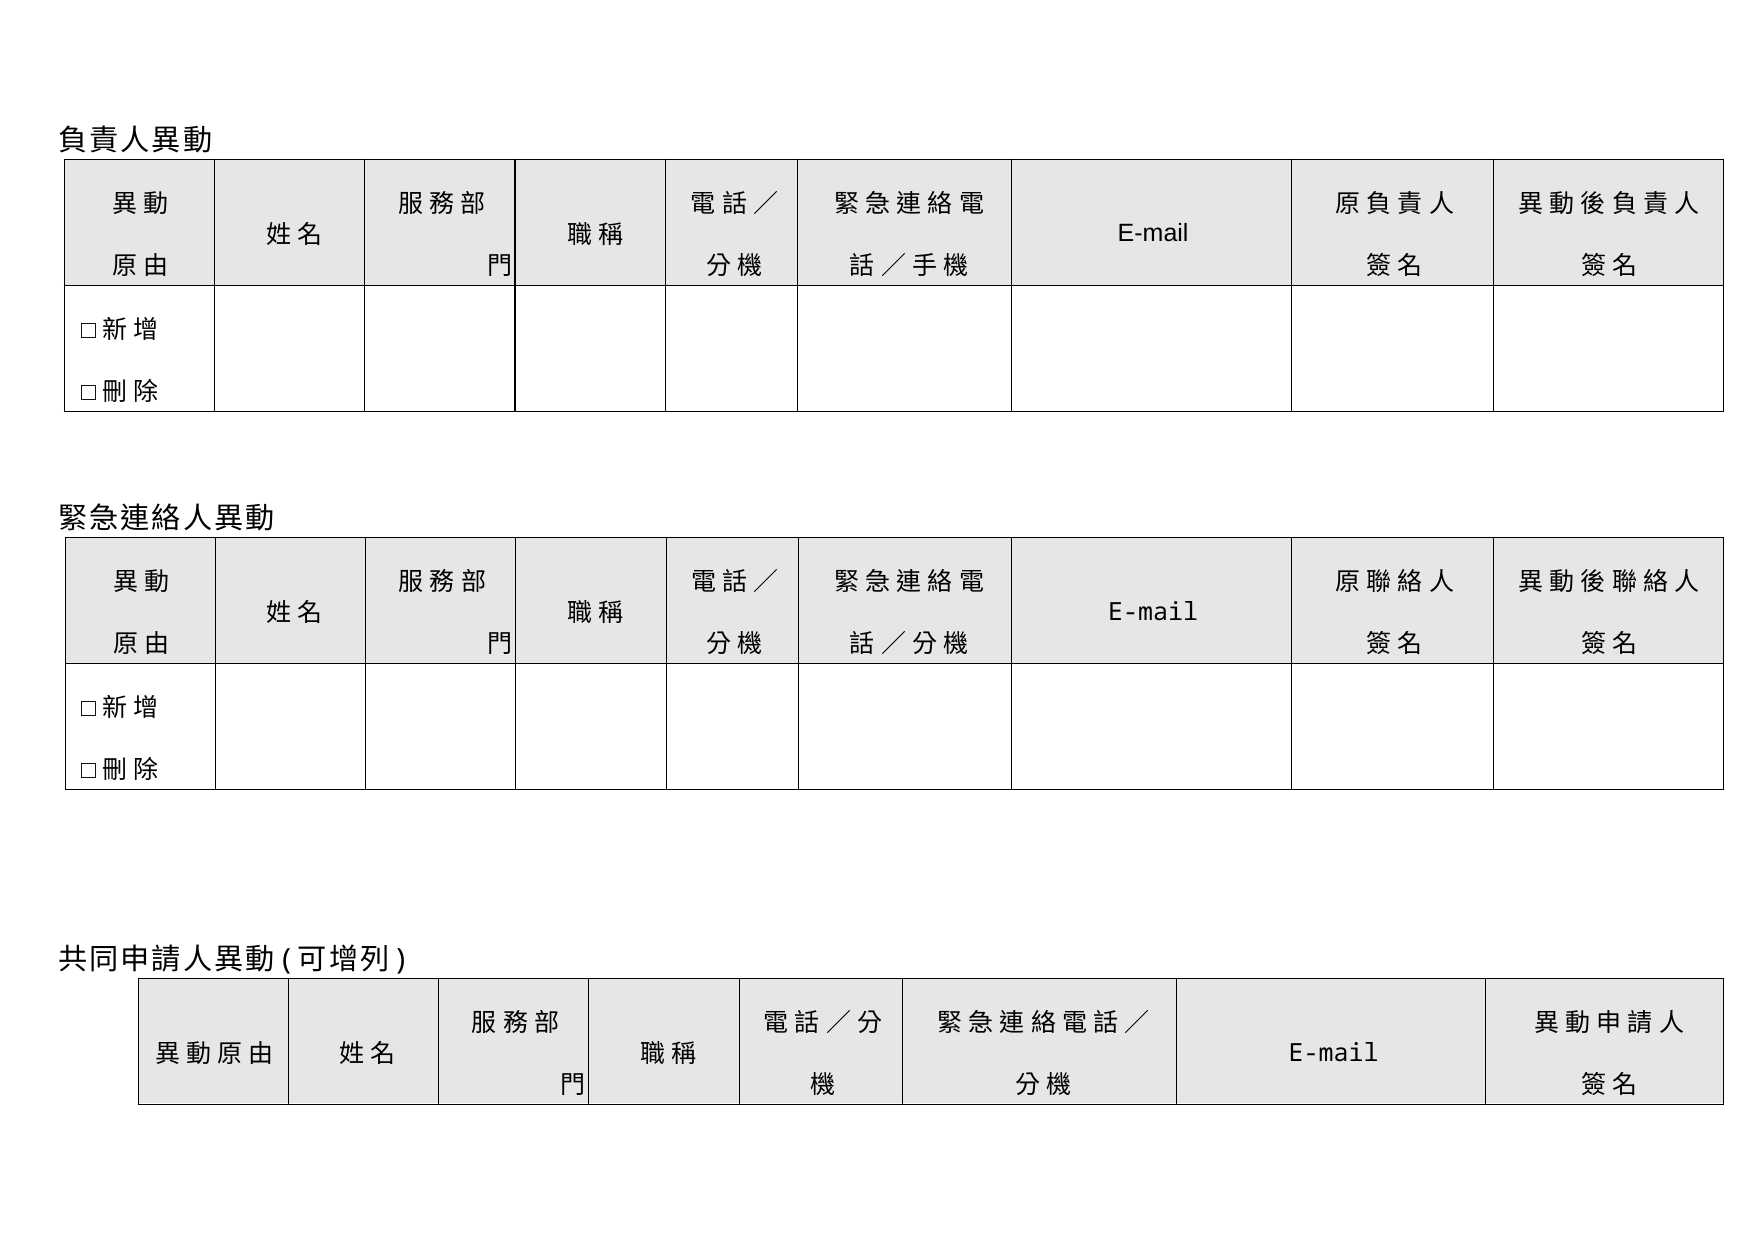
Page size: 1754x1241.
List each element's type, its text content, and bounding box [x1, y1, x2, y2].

table_header 原聯絡人 簽名 [1292, 538, 1493, 663]
table_cell [667, 664, 798, 789]
table_header 姓名 [289, 979, 438, 1103]
table_cell □新增 □刪除 [66, 664, 215, 789]
table_cell [666, 286, 797, 411]
table_header 緊急連絡電話／手機 [798, 160, 1011, 285]
table_header 異動申請人 簽名 [1486, 979, 1723, 1103]
table_cell [1494, 664, 1723, 789]
table_header 服務部門 [365, 160, 514, 285]
table_header 異動 原由 [65, 160, 214, 285]
table_header 異動 原由 [66, 538, 215, 663]
table_cell □新增 □刪除 [65, 286, 214, 411]
text 緊急連絡人異動 [15, 474, 1724, 537]
table_cell [798, 286, 1011, 411]
table_header 原負責人 簽名 [1292, 160, 1493, 285]
table_header 姓名 [215, 160, 364, 285]
table_cell [365, 286, 514, 411]
text 負責人異動 [15, 96, 1724, 159]
table_cell [215, 286, 364, 411]
table_cell [799, 664, 1011, 789]
table_header 職稱 [516, 538, 666, 663]
table_header E-mail [1177, 979, 1485, 1103]
table_cell [1012, 286, 1291, 411]
table_header 異動後負責人 簽名 [1494, 160, 1723, 285]
table_cell [516, 664, 666, 789]
table_cell [1012, 664, 1291, 789]
table_header 姓名 [216, 538, 365, 663]
table_header 服務部門 [366, 538, 515, 663]
table_header 職稱 [516, 160, 665, 285]
table_cell [366, 664, 515, 789]
text 共同申請人異動(可增列) [15, 915, 1724, 977]
table_header 電話／分機 [740, 979, 902, 1103]
table_cell [1292, 664, 1493, 789]
table_cell [516, 286, 665, 411]
table_header 電話／分機 [666, 160, 797, 285]
table_header 緊急連絡電話／分機 [799, 538, 1011, 663]
table_header E-mail [1012, 160, 1291, 285]
table_header 異動原由 [139, 979, 288, 1103]
table_cell [1292, 286, 1493, 411]
table_header 服務部門 [439, 979, 588, 1103]
table_cell [1494, 286, 1723, 411]
table_header 電話／分機 [667, 538, 798, 663]
table_cell [216, 664, 365, 789]
table_header 異動後聯絡人 簽名 [1494, 538, 1723, 663]
table_header E-mail [1012, 538, 1291, 663]
table_header 職稱 [589, 979, 739, 1103]
table_header 緊急連絡電話／分機 [903, 979, 1176, 1103]
